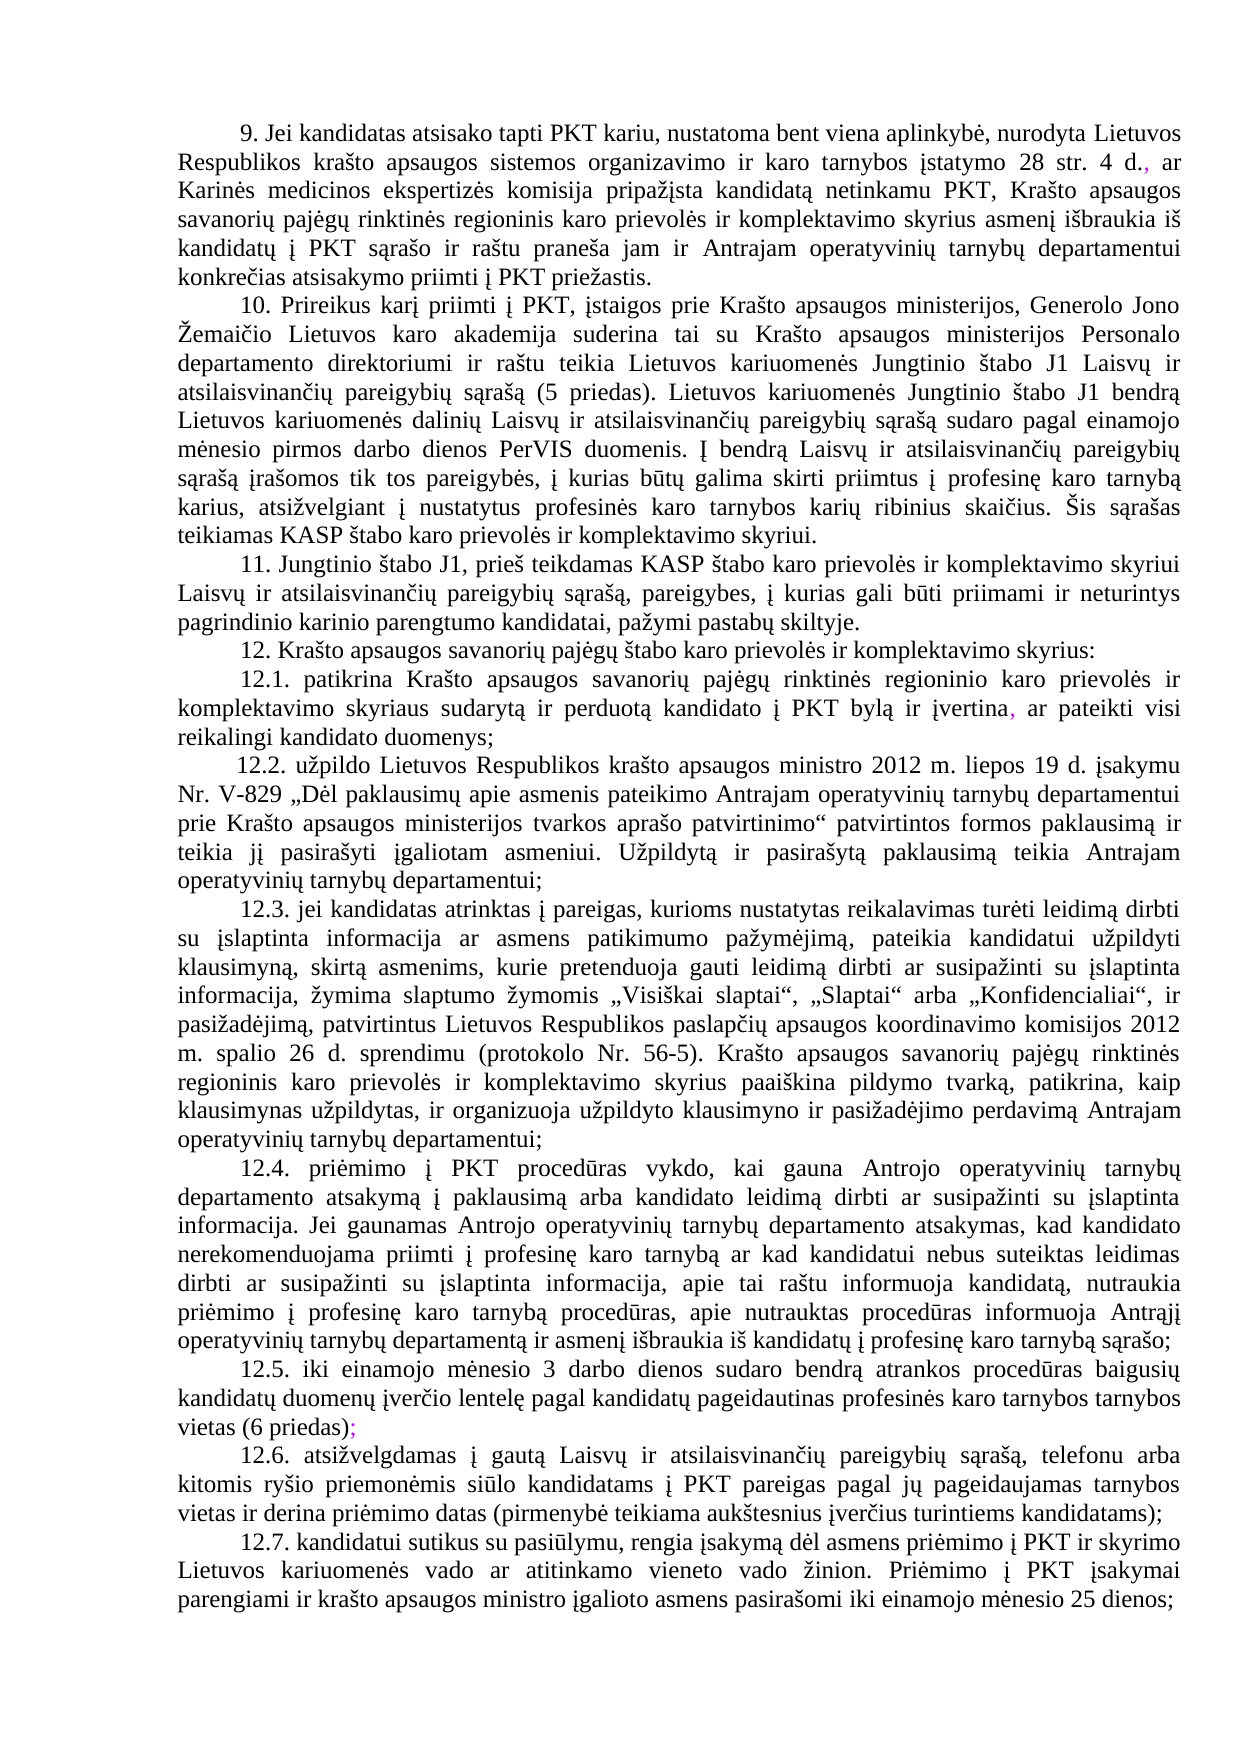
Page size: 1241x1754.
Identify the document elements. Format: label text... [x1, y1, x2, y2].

text 12.7. kandidatui sutikus su pasiūlymu, rengia įsakymą dėl asmens priėmimo į PKT ir skyrimo Lietuvos kariuomenės vado ar atitinkamo vieneto vado žinion. Priėmimo į PKT įsakymai parengiami ir krašto apsaugos ministro įgalioto asmens pasirašomi iki einamojo mėnesio 25 dienos; [177, 1527, 1181, 1613]
text 12.4. priėmimo į PKT procedūras vykdo, kai gauna Antrojo operatyvinių tarnybų departamento atsakymą į paklausimą arba kandidato leidimą dirbti ar susipažinti su įslaptinta informacija. Jei gaunamas Antrojo operatyvinių tarnybų departamento atsakymas, kad kandidato nerekomenduojama priimti į profesinę karo tarnybą ar kad kandidatui nebus suteiktas leidimas dirbti ar susipažinti su įslaptinta informacija, apie tai raštu informuoja kandidatą, nutraukia priėmimo į profesinę karo tarnybą procedūras, apie nutrauktas procedūras informuoja Antrąjį operatyvinių tarnybų departamentą ir asmenį išbraukia iš kandidatų į profesinę karo tarnybą sąrašo; [177, 1153, 1181, 1354]
text 12.6. atsižvelgdamas į gautą Laisvų ir atsilaisvinančių pareigybių sąrašą, telefonu arba kitomis ryšio priemonėmis siūlo kandidatams į PKT pareigas pagal jų pageidaujamas tarnybos vietas ir derina priėmimo datas (pirmenybė teikiama aukštesnius įverčius turintiems kandidatams); [177, 1441, 1181, 1527]
text 12.3. jei kandidatas atrinktas į pareigas, kurioms nustatytas reikalavimas turėti leidimą dirbti su įslaptinta informacija ar asmens patikimumo pažymėjimą, pateikia kandidatui užpildyti klausimyną, skirtą asmenims, kurie pretenduoja gauti leidimą dirbti ar susipažinti su įslaptinta informacija, žymima slaptumo žymomis „Visiškai slaptai“, „Slaptai“ arba „Konfidencialiai“, ir pasižadėjimą, patvirtintus Lietuvos Respublikos paslapčių apsaugos koordinavimo komisijos 2012 m. spalio 26 d. sprendimu (protokolo Nr. 56-5). Krašto apsaugos savanorių pajėgų rinktinės regioninis karo prievolės ir komplektavimo skyrius paaiškina pildymo tvarką, patikrina, kaip klausimynas užpildytas, ir organizuoja užpildyto klausimyno ir pasižadėjimo perdavimą Antrajam operatyvinių tarnybų departamentui; [177, 894, 1181, 1153]
text 10. Prireikus karį priimti į PKT, įstaigos prie Krašto apsaugos ministerijos, Generolo Jono Žemaičio Lietuvos karo akademija suderina tai su Krašto apsaugos ministerijos Personalo departamento direktoriumi ir raštu teikia Lietuvos kariuomenės Jungtinio štabo J1 Laisvų ir atsilaisvinančių pareigybių sąrašą (5 priedas). Lietuvos kariuomenės Jungtinio štabo J1 bendrą Lietuvos kariuomenės dalinių Laisvų ir atsilaisvinančių pareigybių sąrašą sudaro pagal einamojo mėnesio pirmos darbo dienos PerVIS duomenis. Į bendrą Laisvų ir atsilaisvinančių pareigybių sąrašą įrašomos tik tos pareigybės, į kurias būtų galima skirti priimtus į profesinę karo tarnybą karius, atsižvelgiant į nustatytus profesinės karo tarnybos karių ribinius skaičius. Šis sąrašas teikiamas KASP štabo karo prievolės ir komplektavimo skyriui. [177, 291, 1181, 549]
text 11. Jungtinio štabo J1, prieš teikdamas KASP štabo karo prievolės ir komplektavimo skyriui Laisvų ir atsilaisvinančių pareigybių sąrašą, pareigybes, į kurias gali būti priimami ir neturintys pagrindinio karinio parengtumo kandidatai, pažymi pastabų skiltyje. [177, 549, 1181, 636]
text 12.2. užpildo Lietuvos Respublikos krašto apsaugos ministro 2012 m. liepos 19 d. įsakymu Nr. V-829 „Dėl paklausimų apie asmenis pateikimo Antrajam operatyvinių tarnybų departamentui prie Krašto apsaugos ministerijos tvarkos aprašo patvirtinimo“ patvirtintos formos paklausimą ir teikia jį pasirašyti įgaliotam asmeniui. Užpildytą ir pasirašytą paklausimą teikia Antrajam operatyvinių tarnybų departamentui; [177, 751, 1181, 894]
text 12. Krašto apsaugos savanorių pajėgų štabo karo prievolės ir komplektavimo skyrius: [177, 636, 1181, 664]
text 9. Jei kandidatas atsisako tapti PKT kariu, nustatoma bent viena aplinkybė, nurodyta Lietuvos Respublikos krašto apsaugos sistemos organizavimo ir karo tarnybos įstatymo 28 str. 4 d., ar Karinės medicinos ekspertizės komisija pripažįsta kandidatą netinkamu PKT, Krašto apsaugos savanorių pajėgų rinktinės regioninis karo prievolės ir komplektavimo skyrius asmenį išbraukia iš kandidatų į PKT sąrašo ir raštu praneša jam ir Antrajam operatyvinių tarnybų departamentui konkrečias atsisakymo priimti į PKT priežastis. [177, 118, 1181, 291]
text 12.1. patikrina Krašto apsaugos savanorių pajėgų rinktinės regioninio karo prievolės ir komplektavimo skyriaus sudarytą ir perduotą kandidato į PKT bylą ir įvertina, ar pateikti visi reikalingi kandidato duomenys; [177, 664, 1181, 751]
text 12.5. iki einamojo mėnesio 3 darbo dienos sudaro bendrą atrankos procedūras baigusių kandidatų duomenų įverčio lentelę pagal kandidatų pageidautinas profesinės karo tarnybos tarnybos vietas (6 priedas); [177, 1354, 1181, 1441]
